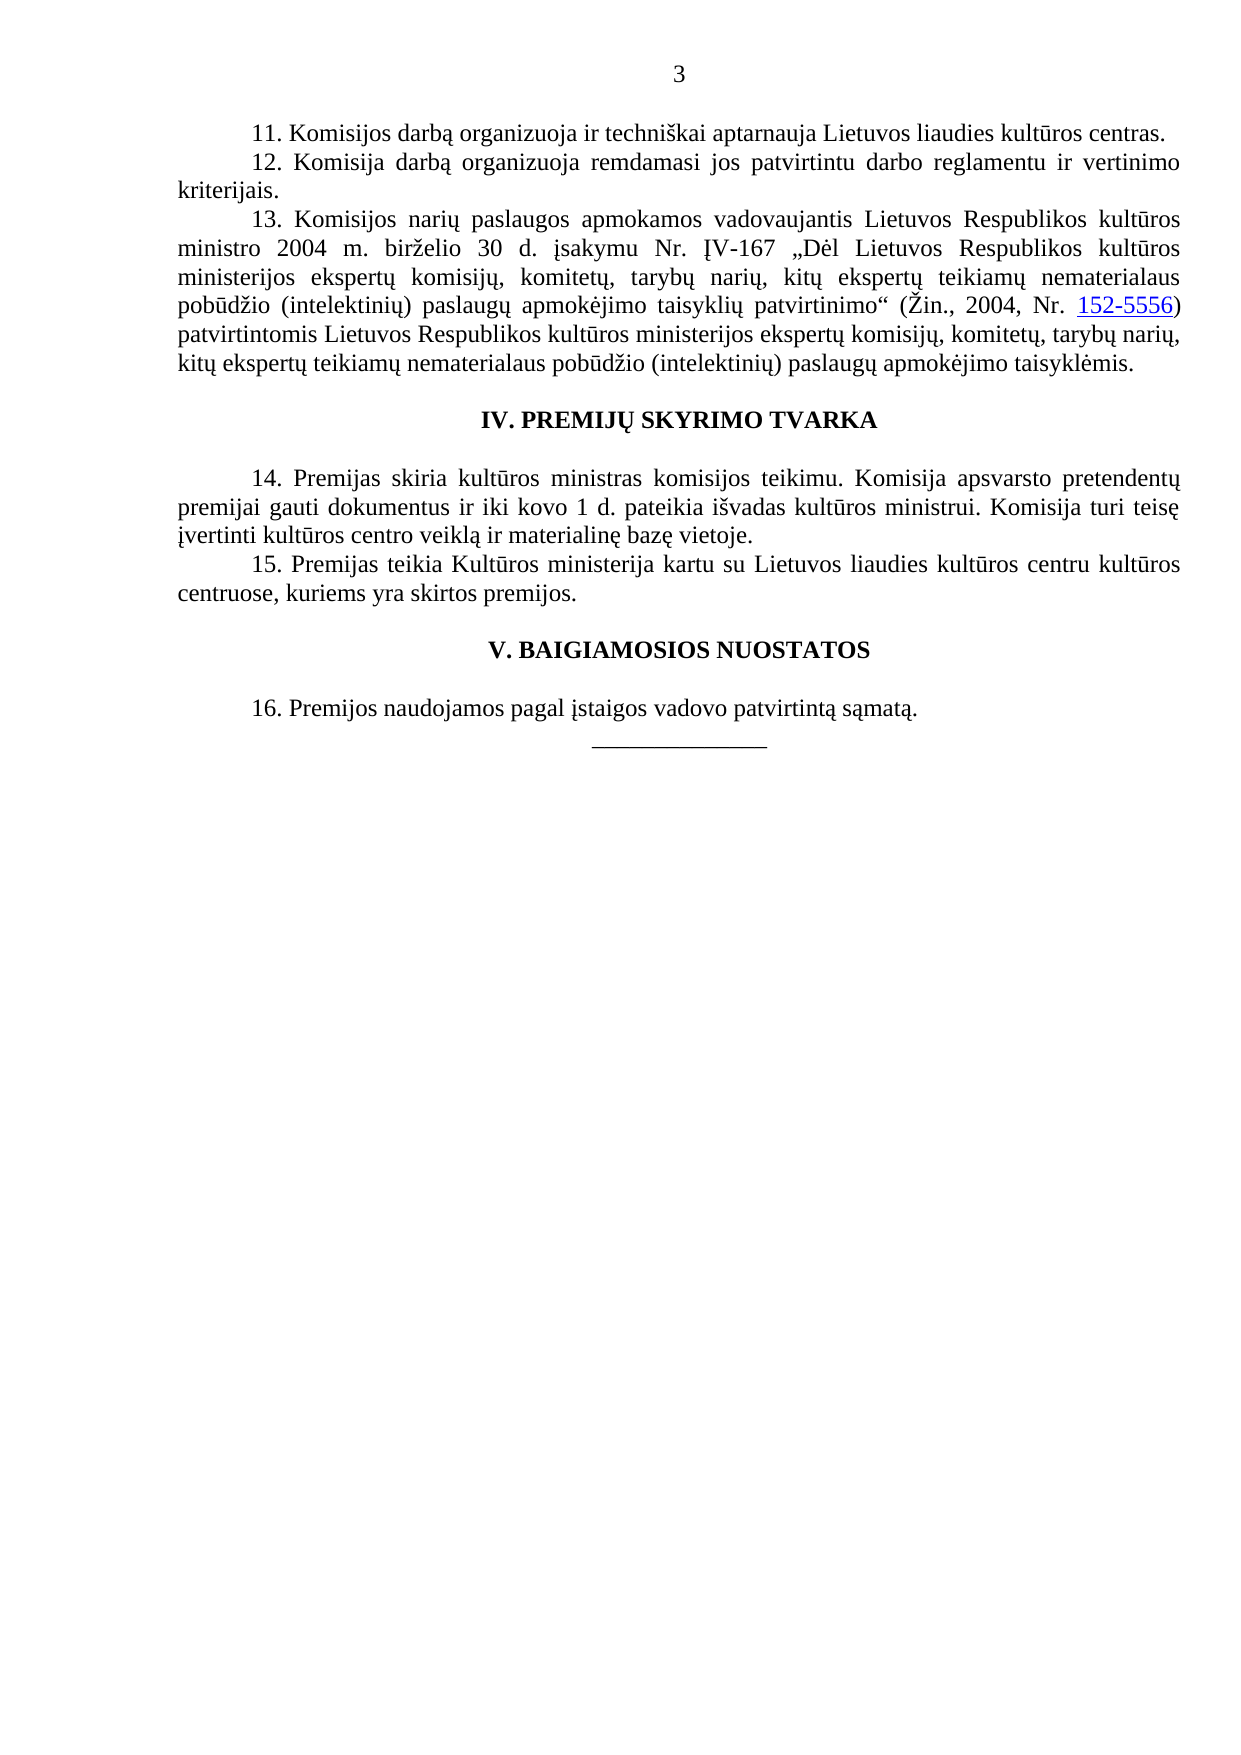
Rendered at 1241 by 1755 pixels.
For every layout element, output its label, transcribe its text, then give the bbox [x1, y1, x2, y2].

text 15. Premijas teikia Kultūros ministerija kartu su Lietuvos liaudies kultūros centru kultūros centruose, kuriems yra skirtos premijos. [177, 549, 1181, 607]
text V. BAIGIAMOSIOS NUOSTATOS [177, 636, 1181, 664]
text ______________ [177, 722, 1181, 751]
text IV. PREMIJŲ SKYRIMO TVARKA [177, 406, 1181, 434]
text 14. Premijas skiria kultūros ministras komisijos teikimu. Komisija apsvarsto pretendentų premijai gauti dokumentus ir iki kovo 1 d. pateikia išvadas kultūros ministrui. Komisija turi teisę įvertinti kultūros centro veiklą ir materialinę bazę vietoje. [177, 463, 1181, 549]
text 11. Komisijos darbą organizuoja ir techniškai aptarnauja Lietuvos liaudies kultūros centras. [177, 118, 1181, 147]
text 13. Komisijos narių paslaugos apmokamos vadovaujantis Lietuvos Respublikos kultūros ministro 2004 m. birželio 30 d. įsakymu Nr. ĮV-167 „Dėl Lietuvos Respublikos kultūros ministerijos ekspertų komisijų, komitetų, tarybų narių, kitų ekspertų teikiamų nematerialaus pobūdžio (intelektinių) paslaugų apmokėjimo taisyklių patvirtinimo“ (Žin., 2004, Nr. 152-5556) patvirtintomis Lietuvos Respublikos kultūros ministerijos ekspertų komisijų, komitetų, tarybų narių, kitų ekspertų teikiamų nematerialaus pobūdžio (intelektinių) paslaugų apmokėjimo taisyklėmis. [177, 204, 1181, 377]
text 16. Premijos naudojamos pagal įstaigos vadovo patvirtintą sąmatą. [177, 693, 1181, 722]
text 12. Komisija darbą organizuoja remdamasi jos patvirtintu darbo reglamentu ir vertinimo kriterijais. [177, 147, 1181, 204]
